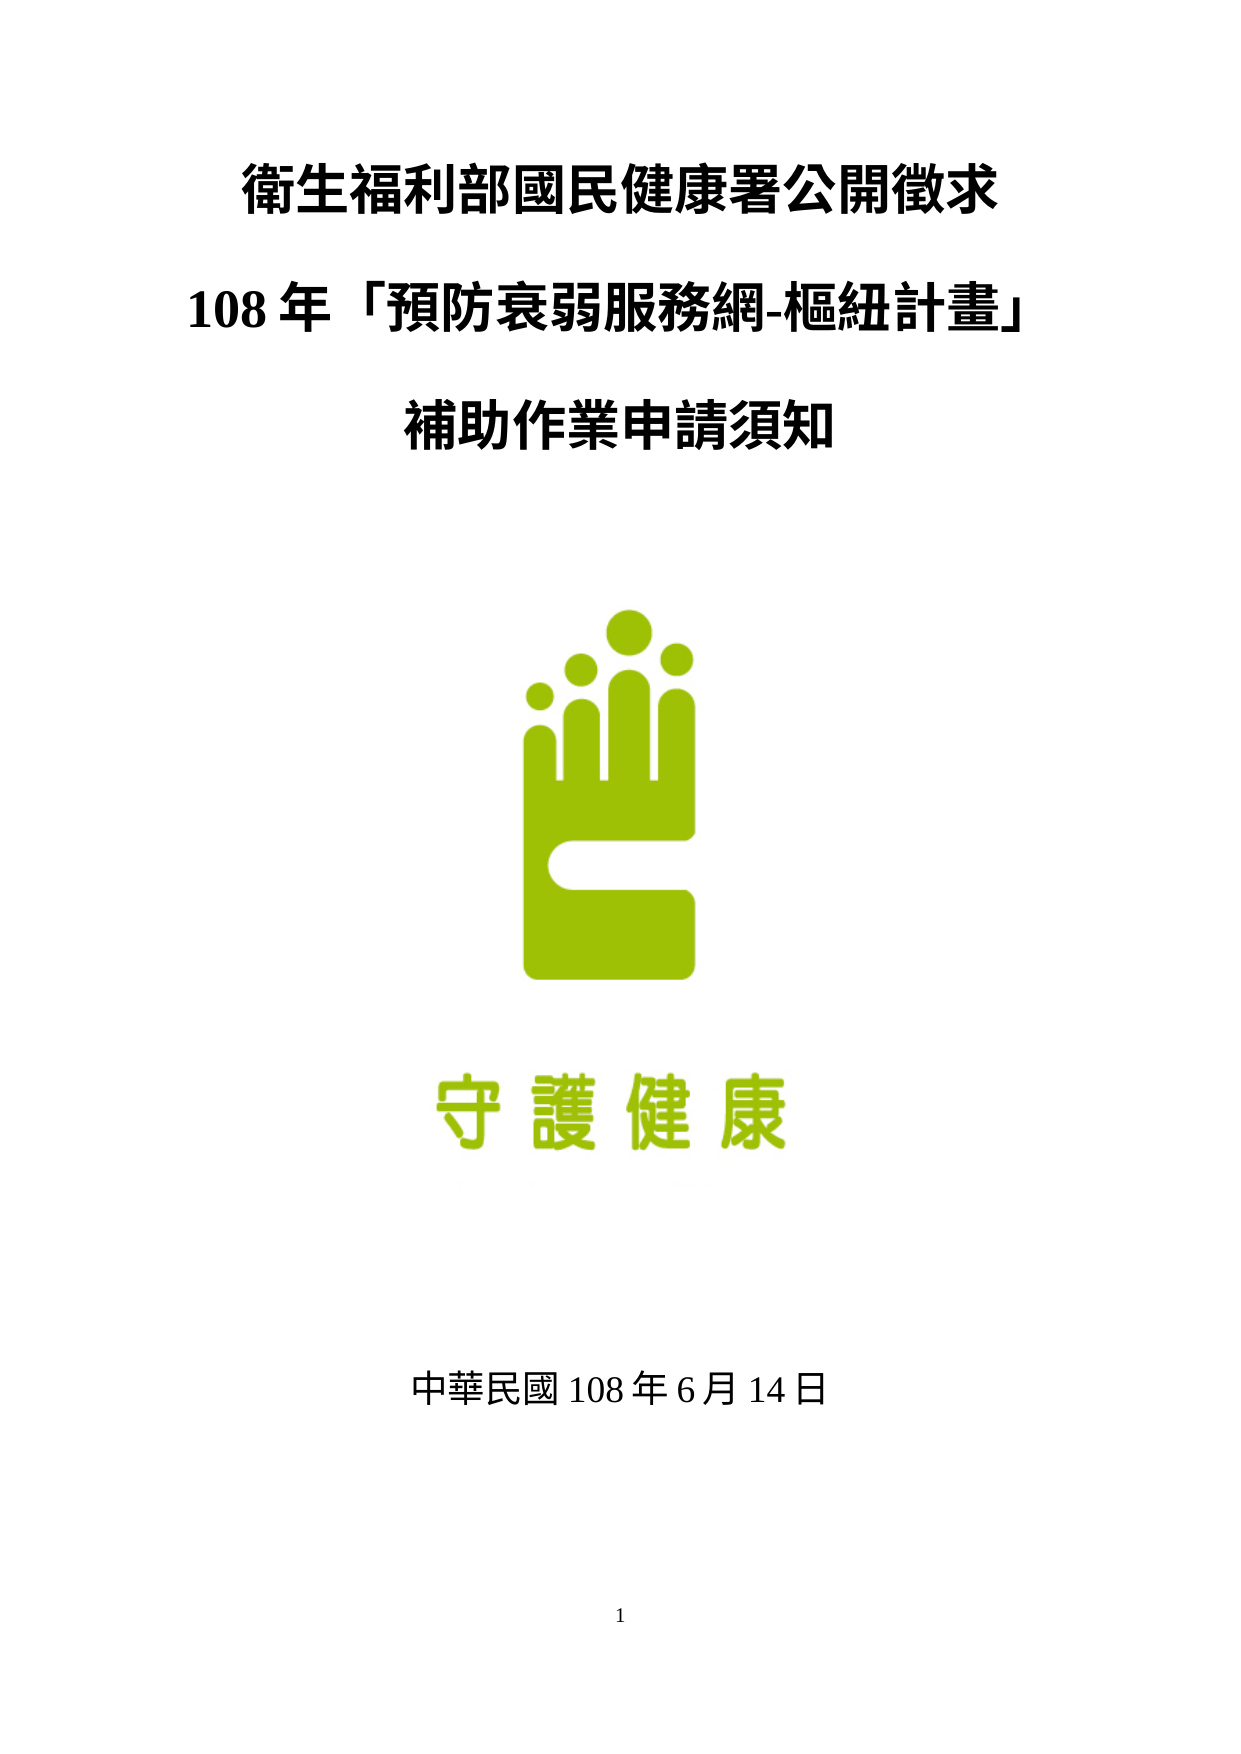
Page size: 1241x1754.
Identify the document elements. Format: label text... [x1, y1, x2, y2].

text 補助作業申請須知 [118, 382, 1122, 461]
text 衛生福利部國民健康署公開徵求 [118, 147, 1122, 225]
text 中華民國108年6月14日 [118, 1361, 1122, 1413]
text 108年「預防衰弱服務網-樞紐計畫」 [118, 264, 1122, 343]
